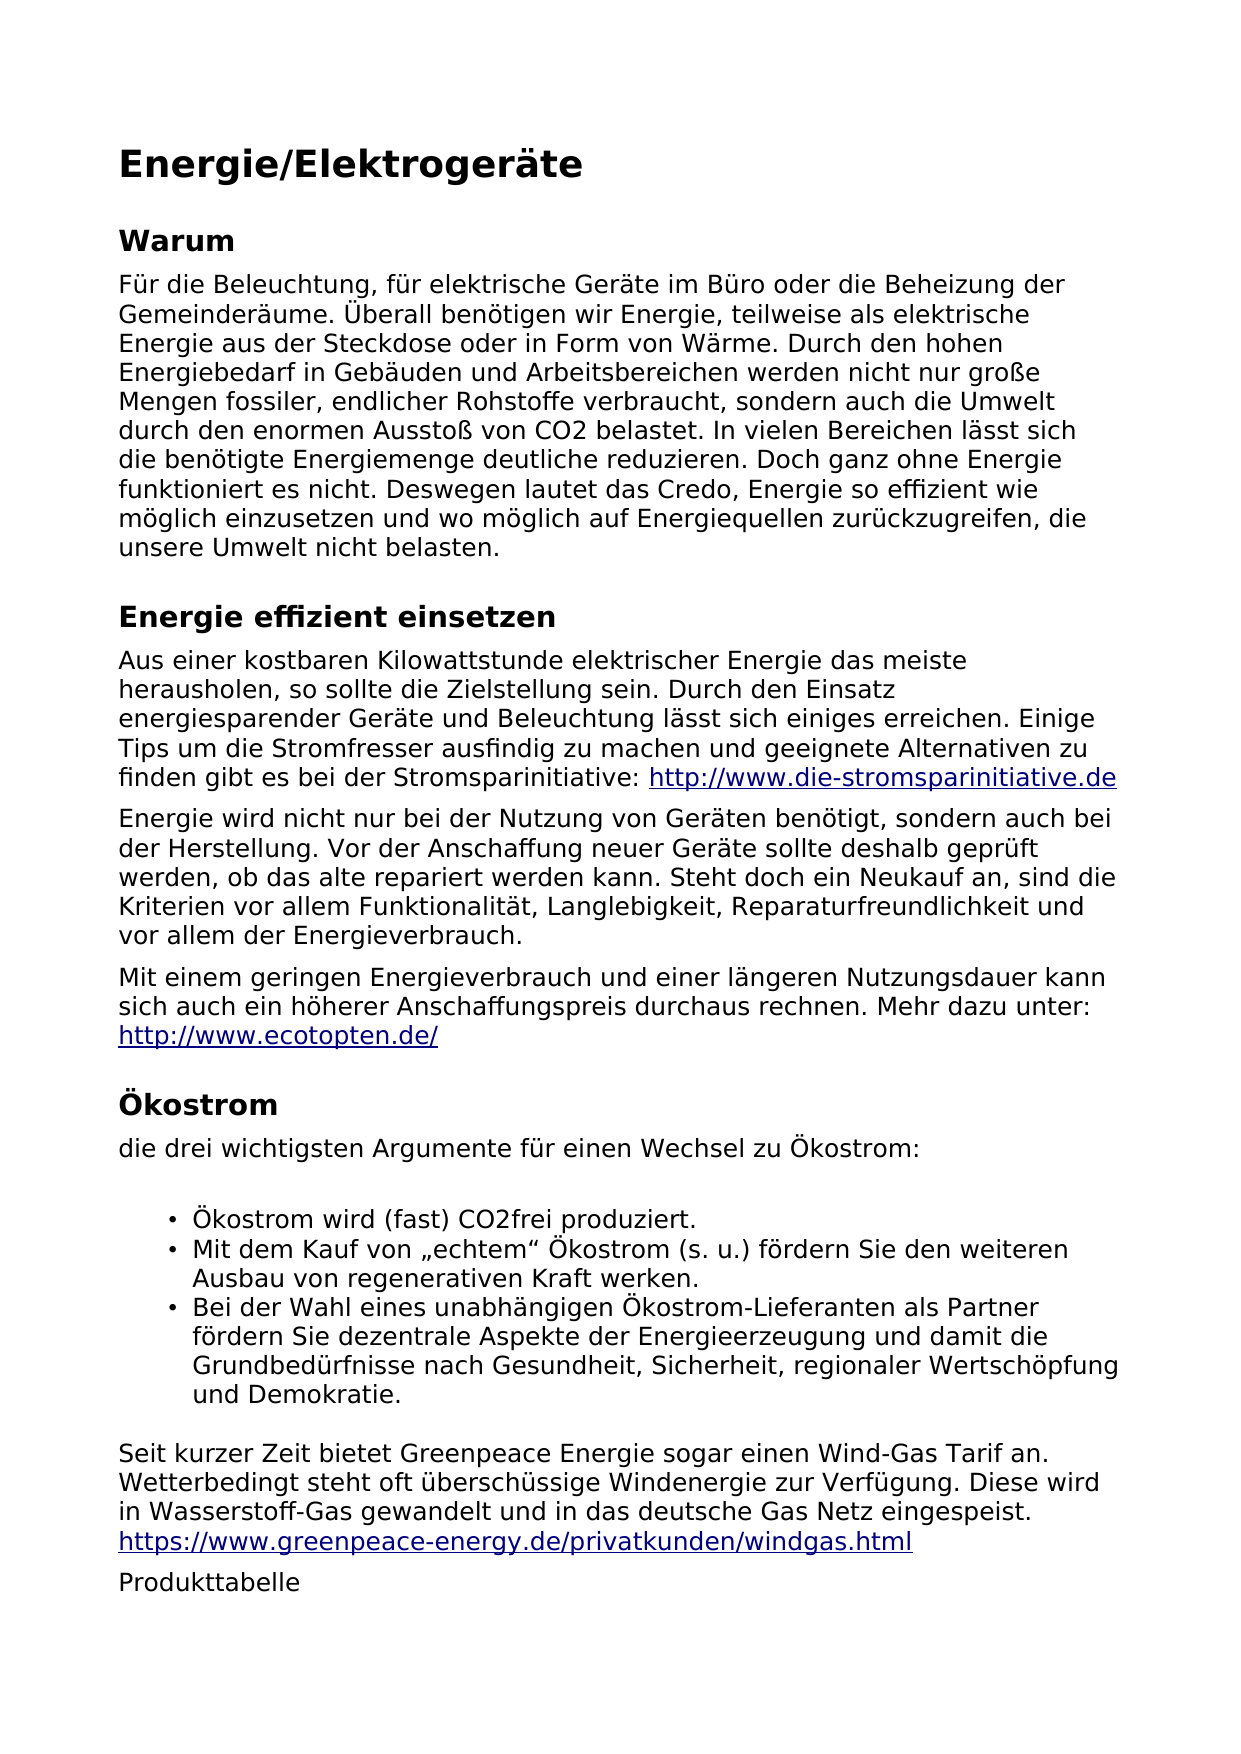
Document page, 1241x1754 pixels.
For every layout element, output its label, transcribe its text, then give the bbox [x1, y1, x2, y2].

list Mit dem Kauf von „echtem“ Ökostrom (s. u.) fördern Sie den weiteren Ausbau von regenerativen Kraft­ werken. [177, 1235, 1122, 1293]
text Produkttabelle [118, 1568, 1122, 1598]
text Seit kurzer Zeit bietet Greenpeace Energie sogar einen Wind-Gas Tarif an. Wetterbedingt steht oft überschüssige Windenergie zur Verfügung. Diese wird in Wasserstoff-Gas gewandelt und in das deutsche Gas Netz eingespeist. https://www.greenpeace-energy.de/privatkunden/windgas.html [118, 1439, 1122, 1556]
subtitle Energie/Elektrogeräte [118, 143, 1122, 187]
subtitle Energie effizient einsetzen [118, 600, 1122, 634]
subtitle Warum [118, 224, 1122, 258]
list Bei der Wahl eines unabhängigen Ökostrom-Lieferanten als Partner fördern Sie dezentrale Aspekte der Energieerzeugung und damit die Grundbedürf­nisse nach Gesundheit, Sicherheit, regionaler Wert­schöpfung und Demokratie. [177, 1293, 1122, 1410]
text Energie wird nicht nur bei der Nutzung von Geräten benötigt, sondern auch bei der Herstellung. Vor der Anschaffung neuer Geräte sollte deshalb geprüft werden, ob das alte repariert werden kann. Steht doch ein Neukauf an, sind die Kriterien vor allem Funktionalität, Langlebigkeit, Reparatur­freundlichkeit und vor allem der Energieverbrauch. [118, 805, 1122, 951]
subtitle Ökostrom [118, 1088, 1122, 1122]
list Ökostrom wird (fast) CO2­frei produziert. [177, 1206, 1122, 1235]
text Aus einer kostbaren Kilowattstunde elektrischer Energie das meiste herausholen, so sollte die Zielstellung sein. Durch den Einsatz energiesparender Geräte und Beleuchtung lässt sich einiges erreichen. Einige Tips um die Stromfresser ausfindig zu machen und geeignete Alternativen zu finden gibt es bei der Stromsparinitiative: http://www.die-stromsparinitiative.de [118, 646, 1122, 792]
text Mit einem geringen Energieverbrauch und einer längeren Nutzungsdauer kann sich auch ein höherer Anschaffungspreis durchaus rechnen. Mehr dazu unter: http://www.ecotopten.de/ [118, 963, 1122, 1051]
text Für die Beleuchtung, für elektrische Geräte im Büro oder die Beheizung der Gemeinderäume. Überall benötigen wir Energie, teilweise als elektrische Energie aus der Steckdose oder in Form von Wärme. Durch den hohen Energiebedarf in Gebäuden und Arbeitsbereichen werden nicht nur große Mengen fossiler, endlicher Rohstoffe verbraucht, sondern auch die Umwelt durch den enormen Ausstoß von CO2 belastet. In vielen Bereichen lässt sich die benötigte Energiemenge deutliche reduzieren. Doch ganz ohne Energie funktioniert es nicht. Deswegen lautet das Credo, Energie so effizient wie möglich einzusetzen und wo möglich auf Energiequellen zurückzugreifen, die unsere Umwelt nicht belasten. [118, 271, 1122, 562]
text die drei wichtigsten Argumente für einen Wechsel zu Ökostrom: [118, 1134, 1122, 1164]
